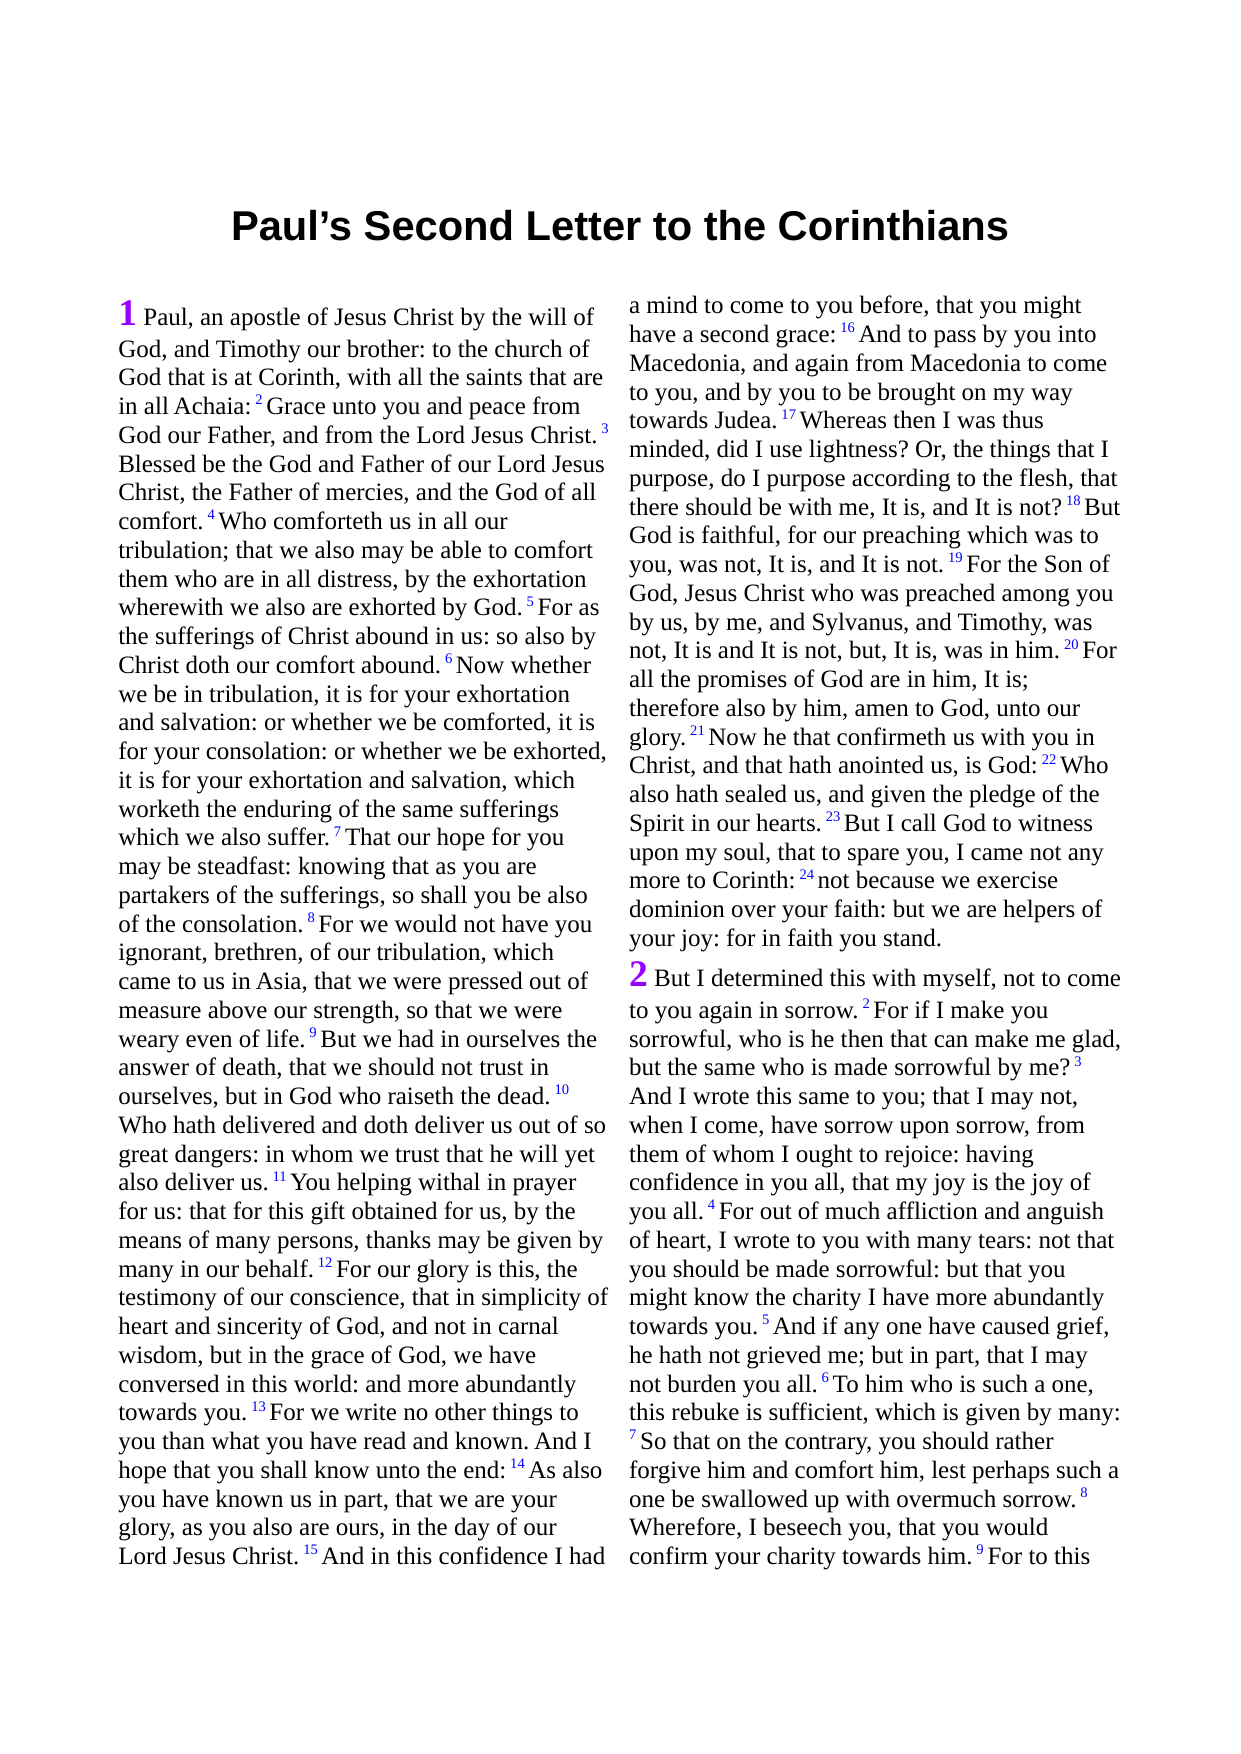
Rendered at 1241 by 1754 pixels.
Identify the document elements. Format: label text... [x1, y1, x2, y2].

title Paul’s Second Letter to the Corinthians [118, 201, 1122, 249]
text 2 But I determined this with myself, not to come to you again in sorrow. 2 For if I make you sorrowful, who is he then that can make me glad, but the same who is made sorrowful by me? 3 And I wrote this same to you; that I may not, when I come, have sorrow upon sorrow, from them of whom I ought to rejoice: having confidence in you all, that my joy is the joy of you all. 4 For out of much affliction and anguish of heart, I wrote to you with many tears: not that you should be made sorrowful: but that you might know the charity I have more abundantly towards you. 5 And if any one have caused grief, he hath not grieved me; but in part, that I may not burden you all. 6 To him who is such a one, this rebuke is sufficient, which is given by many: 7 So that on the contrary, you should rather forgive him and comfort him, lest perhaps such a one be swallowed up with overmuch sorrow. 8 Wherefore, I beseech you, that you would confirm your charity towards him. 9 For to this [629, 952, 1122, 1570]
text 1 Paul, an apostle of Jesus Christ by the will of God, and Timothy our brother: to the church of God that is at Corinth, with all the saints that are in all Achaia: 2 Grace unto you and peace from God our Father, and from the Lord Jesus Christ. 3 Blessed be the God and Father of our Lord Jesus Christ, the Father of mercies, and the God of all comfort. 4 Who comforteth us in all our tribulation; that we also may be able to comfort them who are in all distress, by the exhortation wherewith we also are exhorted by God. 5 For as the sufferings of Christ abound in us: so also by Christ doth our comfort abound. 6 Now whether we be in tribulation, it is for your exhortation and salvation: or whether we be comforted, it is for your consolation: or whether we be exhorted, it is for your exhortation and salvation, which worketh the enduring of the same sufferings which we also suffer. 7 That our hope for you may be steadfast: knowing that as you are partakers of the sufferings, so shall you be also of the consolation. 8 For we would not have you ignorant, brethren, of our tribulation, which came to us in Asia, that we were pressed out of measure above our strength, so that we were weary even of life. 9 But we had in ourselves the answer of death, that we should not trust in ourselves, but in God who raiseth the dead. 10 Who hath delivered and doth deliver us out of so great dangers: in whom we trust that he will yet also deliver us. 11 You helping withal in prayer for us: that for this gift obtained for us, by the means of many persons, thanks may be given by many in our behalf. 12 For our glory is this, the testimony of our conscience, that in simplicity of heart and sincerity of God, and not in carnal wisdom, but in the grace of God, we have conversed in this world: and more abundantly towards you. 13 For we write no other things to you than what you have read and known. And I hope that you shall know unto the end: 14 As also you have known us in part, that we are your glory, as you also are ours, in the day of our Lord Jesus Christ. 15 And in this confidence I had [118, 291, 611, 1570]
text a mind to come to you before, that you might have a second grace: 16 And to pass by you into Macedonia, and again from Macedonia to come to you, and by you to be brought on my way towards Judea. 17 Whereas then I was thus minded, did I use lightness? Or, the things that I purpose, do I purpose according to the flesh, that there should be with me, It is, and It is not? 18 But God is faithful, for our preaching which was to you, was not, It is, and It is not. 19 For the Son of God, Jesus Christ who was preached among you by us, by me, and Sylvanus, and Timothy, was not, It is and It is not, but, It is, was in him. 20 For all the promises of God are in him, It is; therefore also by him, amen to God, unto our glory. 21 Now he that confirmeth us with you in Christ, and that hath anointed us, is God: 22 Who also hath sealed us, and given the pledge of the Spirit in our hearts. 23 But I call God to witness upon my soul, that to spare you, I came not any more to Corinth: 24 not because we exercise dominion over your faith: but we are helpers of your joy: for in faith you stand. [629, 291, 1122, 952]
